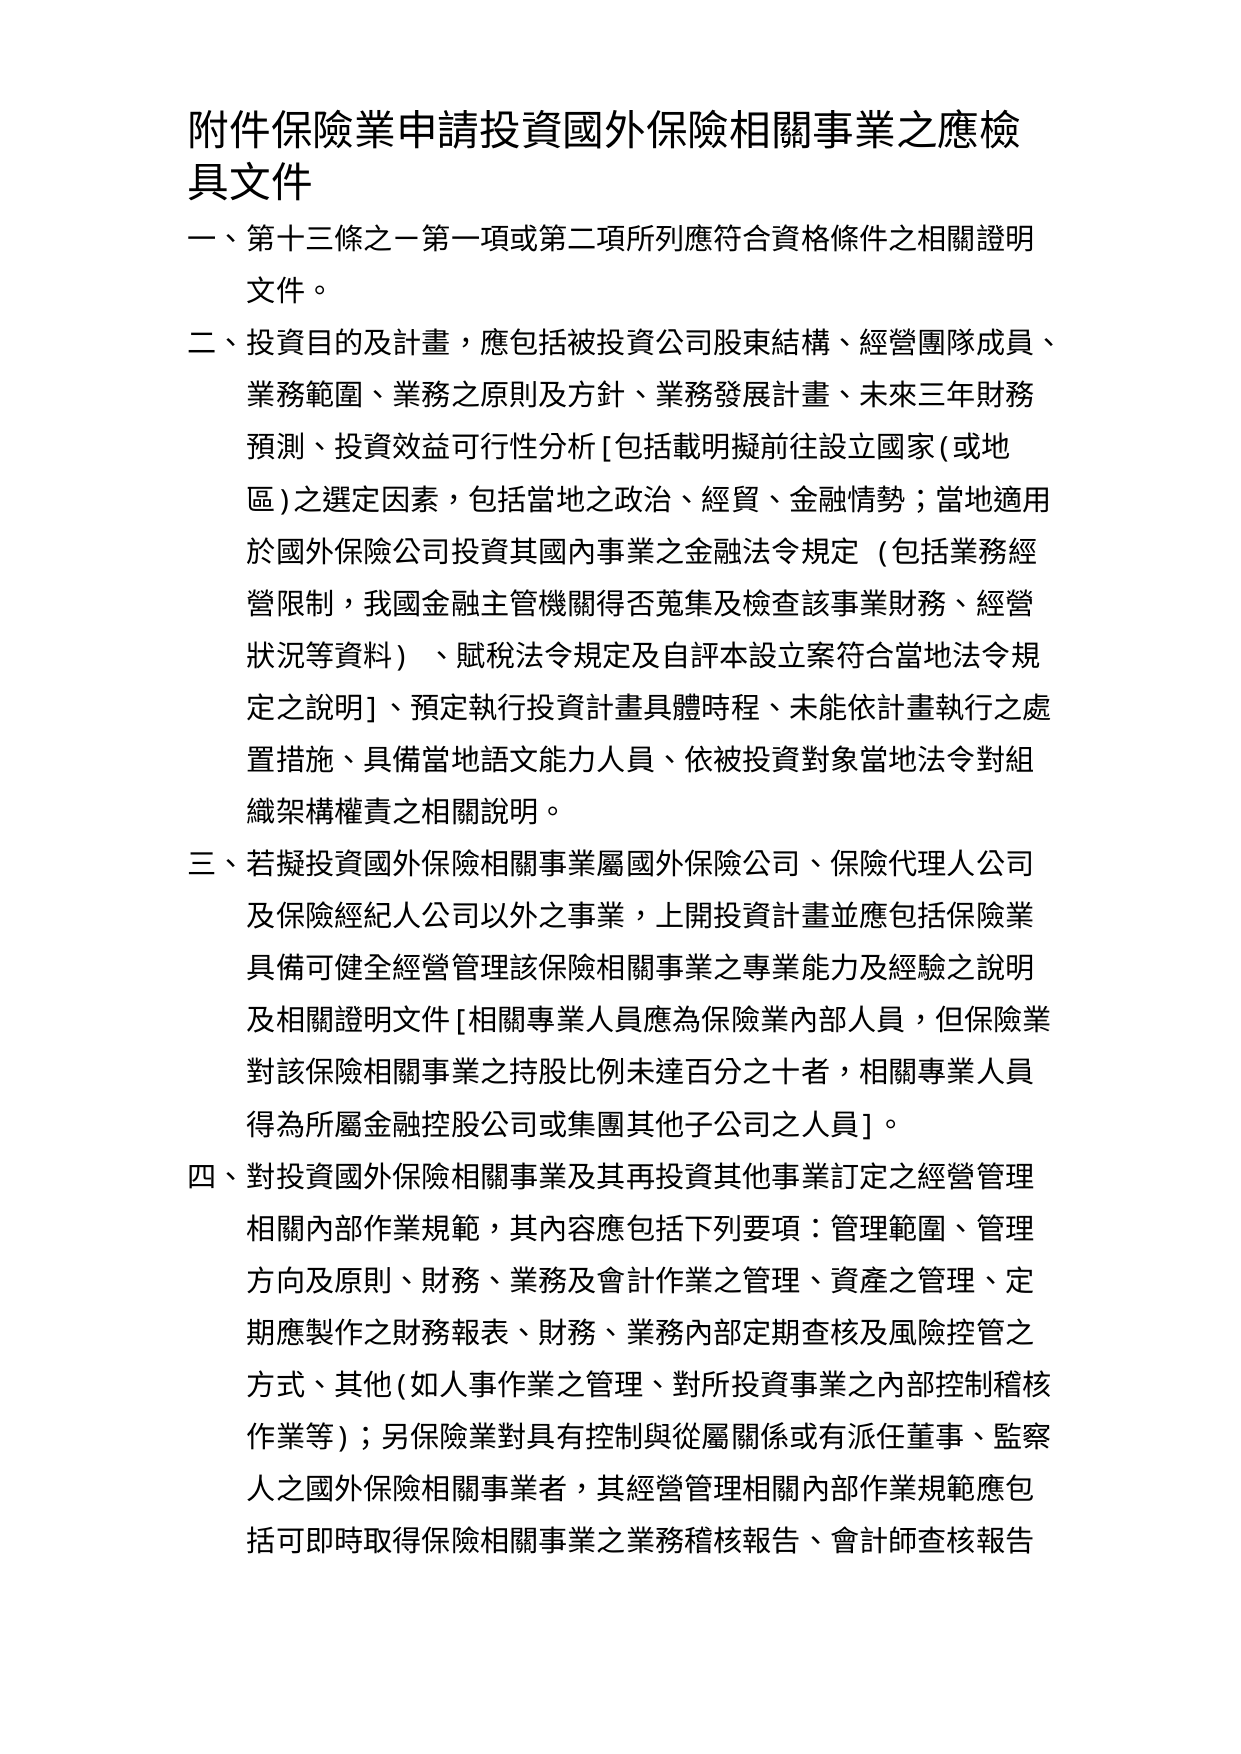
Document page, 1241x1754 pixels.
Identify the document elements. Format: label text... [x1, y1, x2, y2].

text 三、 若擬投資國外保險相關事業屬國外保險公司、保險代理人公司及保險經紀人公司以外之事業，上開投資計畫並應包括保險業具備可健全經營管理該保險相關事業之專業能力及經驗之說明及相關證明文件[相關專業人員應為保險業內部人員，但保險業對該保險相關事業之持股比例未達百分之十者，相關專業人員得為所屬金融控股公司或集團其他子公司之人員]。 [187, 833, 1053, 1145]
text 一、 第十三條之ㄧ第一項或第二項所列應符合資格條件之相關證明文件。 [187, 208, 1053, 312]
text 附件保險業申請投資國外保險相關事業之應檢具文件 [187, 104, 1053, 208]
text 二、 投資目的及計畫，應包括被投資公司股東結構、經營團隊成員、業務範圍、業務之原則及方針、業務發展計畫、未來三年財務預測、投資效益可行性分析[包括載明擬前往設立國家(或地區)之選定因素，包括當地之政治、經貿、金融情勢；當地適用於國外保險公司投資其國內事業之金融法令規定 (包括業務經營限制，我國金融主管機關得否蒐集及檢查該事業財務、經營狀況等資料) 、賦稅法令規定及自評本設立案符合當地法令規定之說明]、預定執行投資計畫具體時程、未能依計畫執行之處置措施、具備當地語文能力人員、依被投資對象當地法令對組織架構權責之相關說明。 [187, 312, 1053, 833]
text 四、 對投資國外保險相關事業及其再投資其他事業訂定之經營管理相關內部作業規範，其內容應包括下列要項：管理範圍、管理方向及原則、財務、業務及會計作業之管理、資產之管理、定期應製作之財務報表、財務、業務內部定期查核及風險控管之方式、其他(如人事作業之管理、對所投資事業之內部控制稽核作業等)；另保險業對具有控制與從屬關係或有派任董事、監察人之國外保險相關事業者，其經營管理相關內部作業規範應包括可即時取得保險相關事業之業務稽核報告、會計師查核報告 [187, 1145, 1053, 1562]
